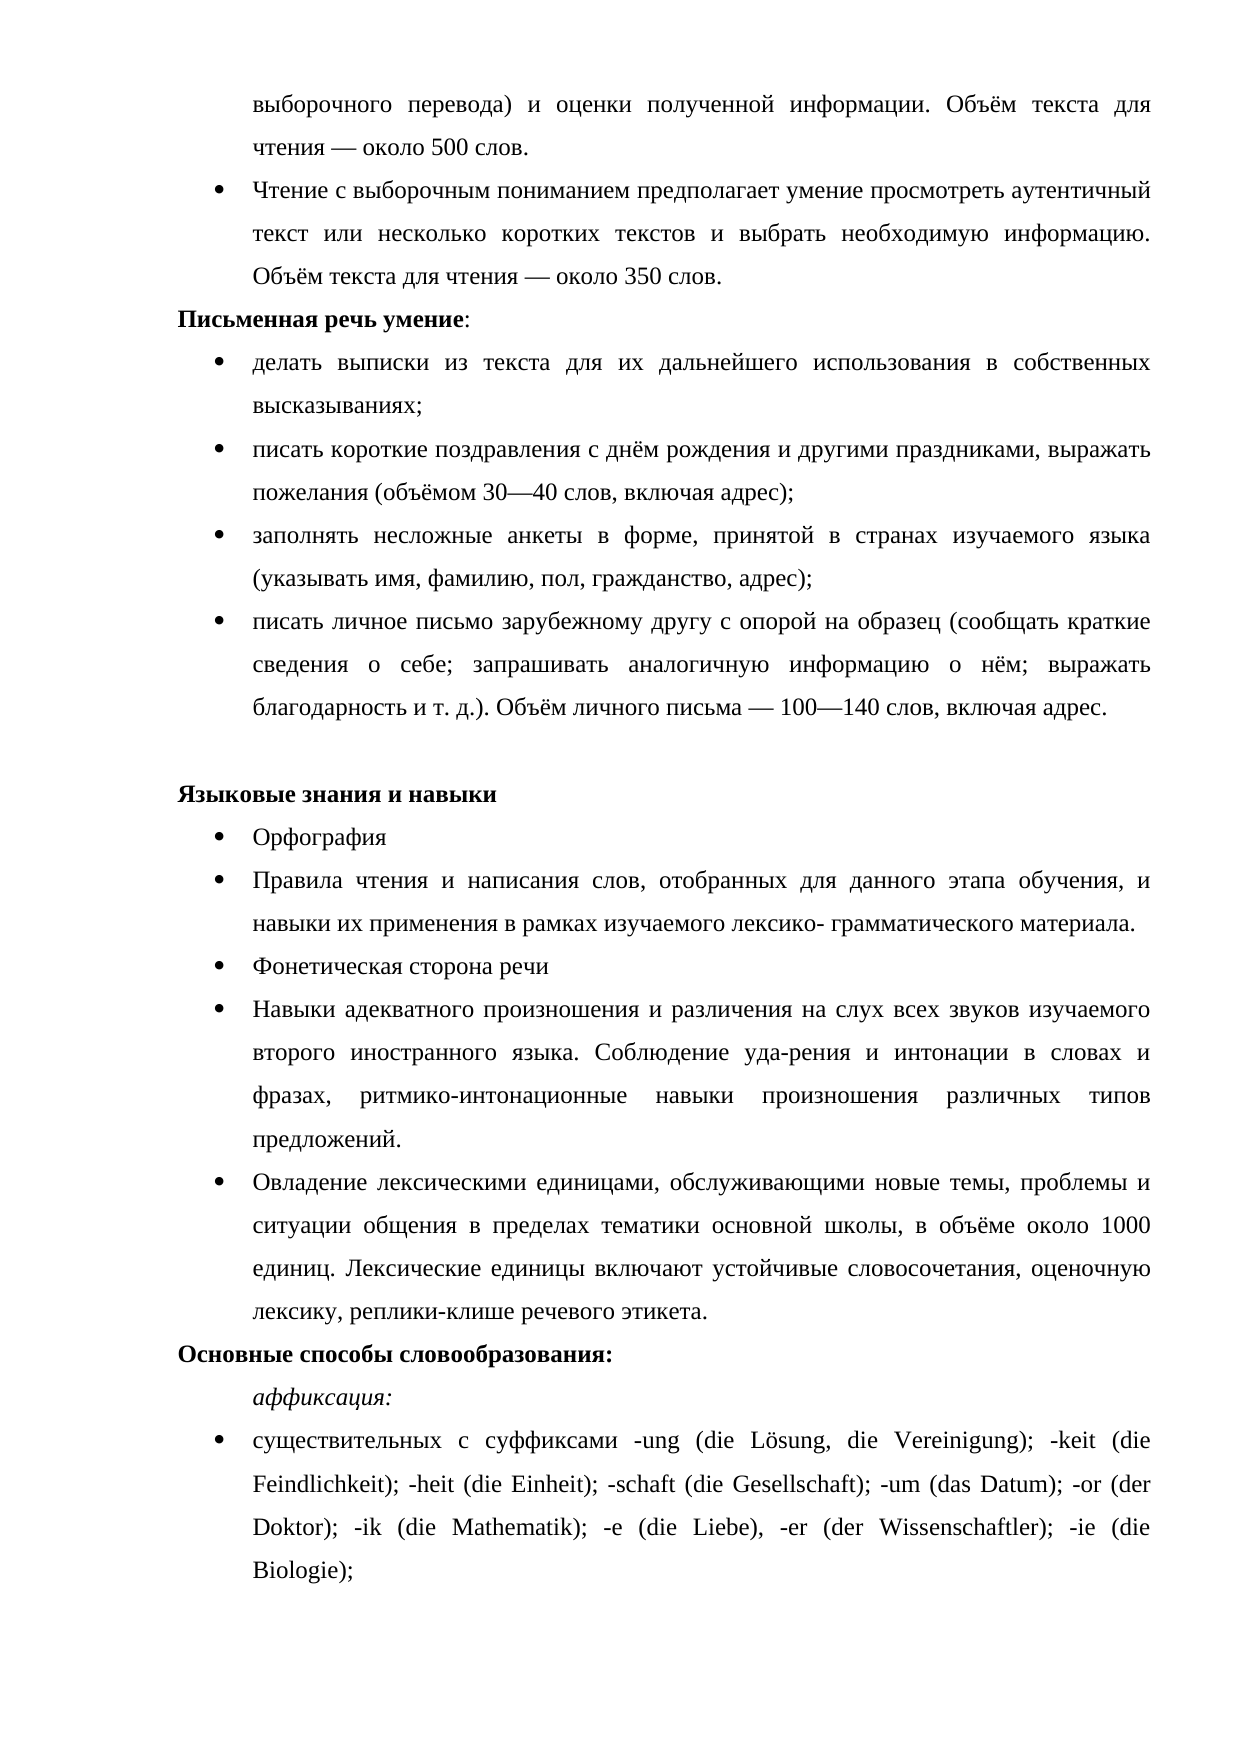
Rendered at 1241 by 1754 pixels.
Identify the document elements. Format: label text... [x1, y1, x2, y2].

list писать короткие поздравления с днём рождения и другими праздниками, выражать пожелания (объёмом 30—40 слов, включая адрес); [215, 434, 1152, 506]
list Правила чтения и написания слов, отобранных для данного этапа обучения, и навыки их применения в рамках изучаемого лексико- грамматического материала. [215, 865, 1152, 937]
list делать выписки из текста для их дальнейшего использования в собственных высказываниях; [215, 347, 1152, 419]
list Фонетическая сторона речи [215, 951, 1152, 980]
list Овладение лексическими единицами, обслуживающими новые темы, проблемы и ситуации общения в пределах тематики основной школы, в объёме около 1000 единиц. Лексические единицы включают устойчивые словосочетания, оценочную лексику, реплики-клише речевого этикета. [215, 1167, 1152, 1325]
list выборочного перевода) и оценки полученной информации. Объём текста для чтения — около 500 слов. [215, 89, 1152, 161]
list аффиксация: [252, 1382, 1152, 1411]
list Навыки адекватного произношения и различения на слух всех звуков изучаемого второго иностранного языка. Соблюдение уда-рения и интонации в словах и фразах, ритмико-интонационные навыки произношения различных типов предложений. [215, 994, 1152, 1152]
text Письменная речь умение: [177, 304, 1152, 333]
list писать личное письмо зарубежному другу с опорой на образец (сообщать краткие сведения о себе; запрашивать аналогичную информацию о нём; выражать благодарность и т. д.). Объём личного письма — 100—140 слов, включая адрес. [215, 606, 1152, 721]
list Орфография [215, 822, 1152, 851]
text Основные способы словообразования: [177, 1339, 1152, 1368]
text Языковые знания и навыки [177, 779, 1152, 807]
list существительных с суффиксами -ung (die Lösung, die Vereinigung); -keit (die Feindlichkeit); -heit (die Einheit); -schaft (die Gesellschaft); -um (das Datum); -or (der Doktor); -ik (die Mathematik); -e (die Liebe), -er (der Wissenschaftler); -ie (die Biologie); [215, 1426, 1152, 1584]
list заполнять несложные анкеты в форме, принятой в странах изучаемого языка (указывать имя, фамилию, пол, гражданство, адрес); [215, 520, 1152, 592]
list Чтение с выборочным пониманием предполагает умение просмотреть аутентичный текст или несколько коротких текстов и выбрать необходимую информацию. Объём текста для чтения — около 350 слов. [215, 175, 1152, 290]
